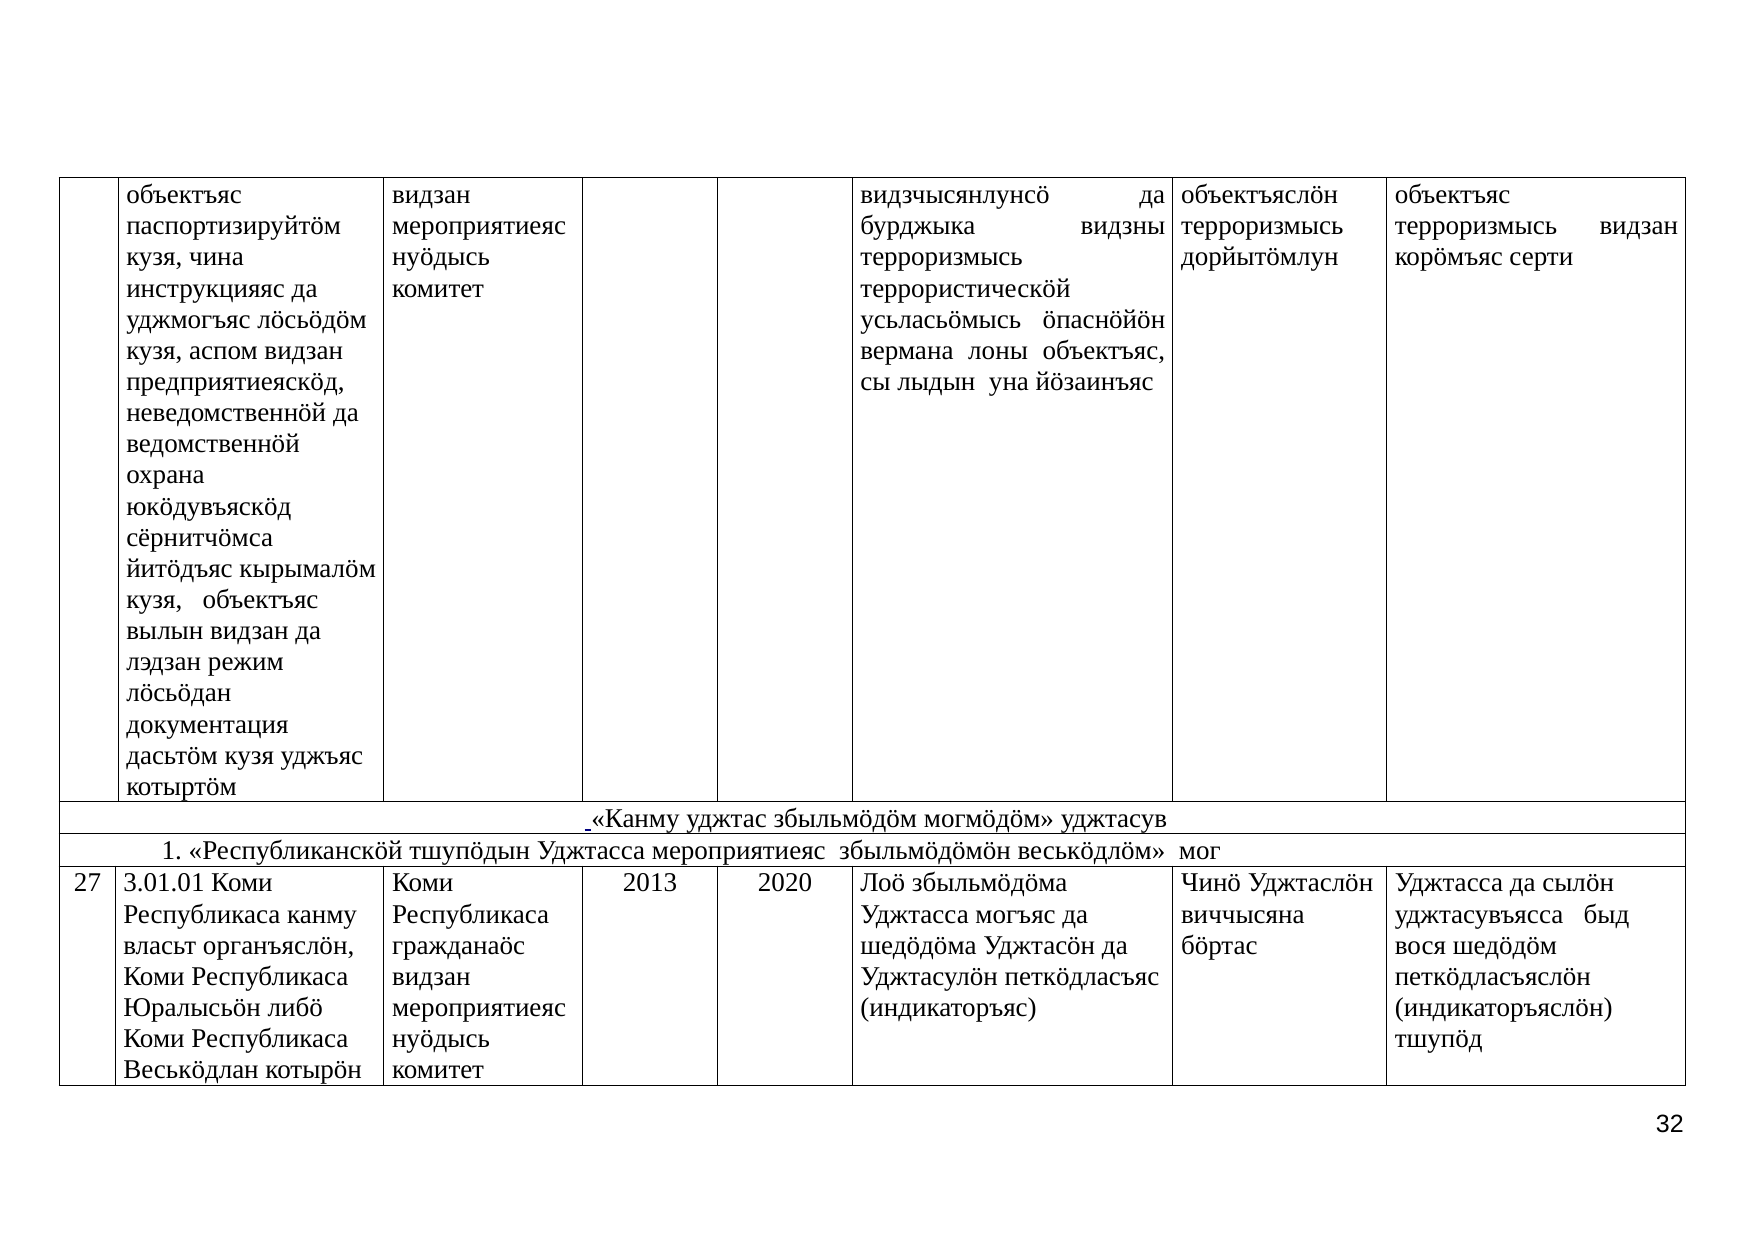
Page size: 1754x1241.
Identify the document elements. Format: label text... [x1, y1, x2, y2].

table_cell Чинӧ Уджтаслӧн виччысяна бӧртас [1173, 867, 1386, 1084]
table_cell объектъяс терроризмысь видзан корӧмъяс серти [1387, 178, 1685, 801]
table_cell объектъяс паспортизируйтӧм кузя, чина инструкцияяс да уджмогъяс лӧсьӧдӧм кузя, аспом видзан предприятиеяскӧд, неведомственнӧй да ведомственнӧй охрана юкӧдувъяскӧд сёрнитчӧмса йитӧдъяс кырымалӧм кузя, объектъяс вылын видзан да лэдзан режим лӧсьӧдан документация дасьтӧм кузя уджъяс котыртӧм [119, 178, 383, 801]
table_cell объектъяслӧн терроризмысь дорйытӧмлун [1173, 178, 1386, 801]
table_cell Коми Республикаса гражданаӧс видзан мероприятиеяс нуӧдысь комитет [384, 867, 582, 1084]
table_cell 27 [60, 867, 115, 1084]
table_cell [718, 178, 852, 801]
table_cell 2020 [718, 867, 852, 1084]
table_cell 3.01.01 Коми Республикаса канму власьт органъяслӧн, Коми Республикаса Юралысьӧн либӧ Коми Республикаса Веськӧдлан котырӧн [116, 867, 383, 1084]
table_cell 1. «Республиканскӧй тшупӧдын Уджтасса мероприятиеяс збыльмӧдӧмӧн веськӧдлӧм» мог [60, 834, 1685, 866]
table_cell [60, 178, 118, 801]
table_cell [583, 178, 717, 801]
table_cell видзан мероприятиеяс нуӧдысь комитет [384, 178, 582, 801]
table_cell Лоӧ збыльмӧдӧма Уджтасса могъяс да шедӧдӧма Уджтасӧн да Уджтасулӧн петкӧдласъяс (индикаторъяс) [853, 867, 1172, 1084]
table_cell «Канму уджтас збыльмӧдӧм могмӧдӧм» уджтасув [60, 802, 1685, 833]
table_cell 2013 [583, 867, 717, 1084]
table_cell Уджтасса да сылӧн уджтасувъясса быд вося шедӧдӧм петкӧдласъяслӧн (индикаторъяслӧн) тшупӧд [1387, 867, 1685, 1084]
table_cell видзчысянлунсӧ да бурджыка видзны терроризмысь террористическӧй усьласьӧмысь ӧпаснӧйӧн вермана лоны объектъяс, сы лыдын уна йӧзаинъяс [853, 178, 1172, 801]
